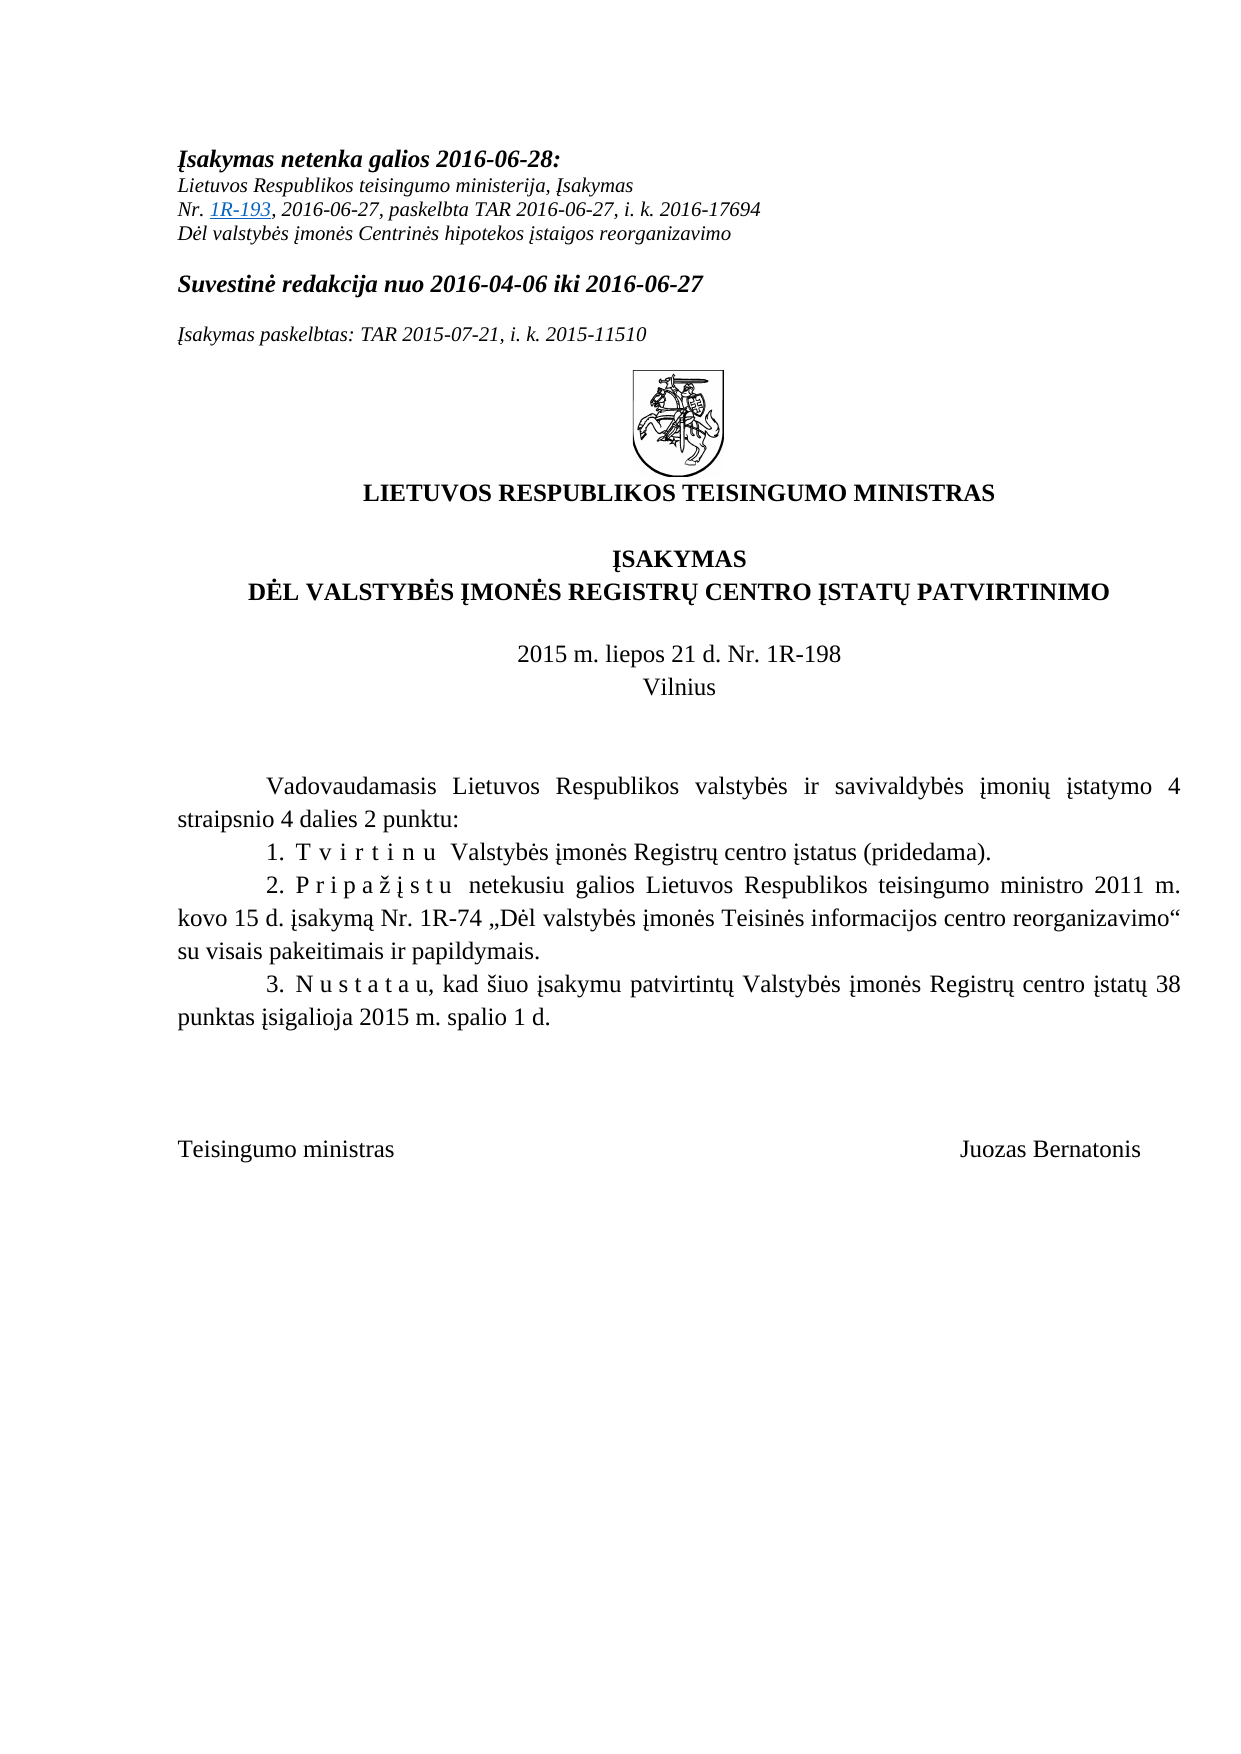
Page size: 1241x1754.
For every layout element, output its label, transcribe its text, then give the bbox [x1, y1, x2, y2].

text LIETUVOS RESPUBLIKOS TEISINGUMO MINISTRAS [177, 478, 1181, 507]
text DĖL VALSTYBĖS ĮMONĖS REGISTRŲ CENTRO ĮSTATŲ PATVIRTINIMO [177, 577, 1181, 606]
text Nr. 1R-193, 2016-06-27, paskelbta TAR 2016-06-27, i. k. 2016-17694 [177, 197, 1181, 221]
text ĮSAKYMAS [177, 544, 1181, 573]
text Vilnius [177, 672, 1181, 701]
text Lietuvos Respublikos teisingumo ministerija, Įsakymas [177, 173, 1181, 197]
text Įsakymas paskelbtas: TAR 2015-07-21, i. k. 2015-11510 [177, 322, 1181, 346]
text Įsakymas netenka galios 2016-06-28: [177, 144, 1181, 173]
text Teisingumo ministras Juozas Bernatonis [177, 1134, 1181, 1163]
text Vadovaudamasis Lietuvos Respublikos valstybės ir savivaldybės įmonių įstatymo 4 straipsnio 4 dalies 2 punktu: [177, 771, 1181, 833]
text 1. Tvirtinu Valstybės įmonės Registrų centro įstatus (pridedama). [266, 837, 1181, 866]
text Suvestinė redakcija nuo 2016-04-06 iki 2016-06-27 [177, 269, 1181, 298]
text 3. Nustatau, kad šiuo įsakymu patvirtintų Valstybės įmonės Registrų centro įstatų 38 punktas įsigalioja 2015 m. spalio 1 d. [177, 969, 1181, 1031]
text Dėl valstybės įmonės Centrinės hipotekos įstaigos reorganizavimo [177, 221, 1181, 245]
text 2015 m. liepos 21 d. Nr. 1R-198 [177, 639, 1181, 668]
text 2. Pripažįstu netekusiu galios Lietuvos Respublikos teisingumo ministro 2011 m. kovo 15 d. įsakymą Nr. 1R-74 „Dėl valstybės įmonės Teisinės informacijos centro reorganizavimo“ su visais pakeitimais ir papildymais. [177, 870, 1181, 965]
